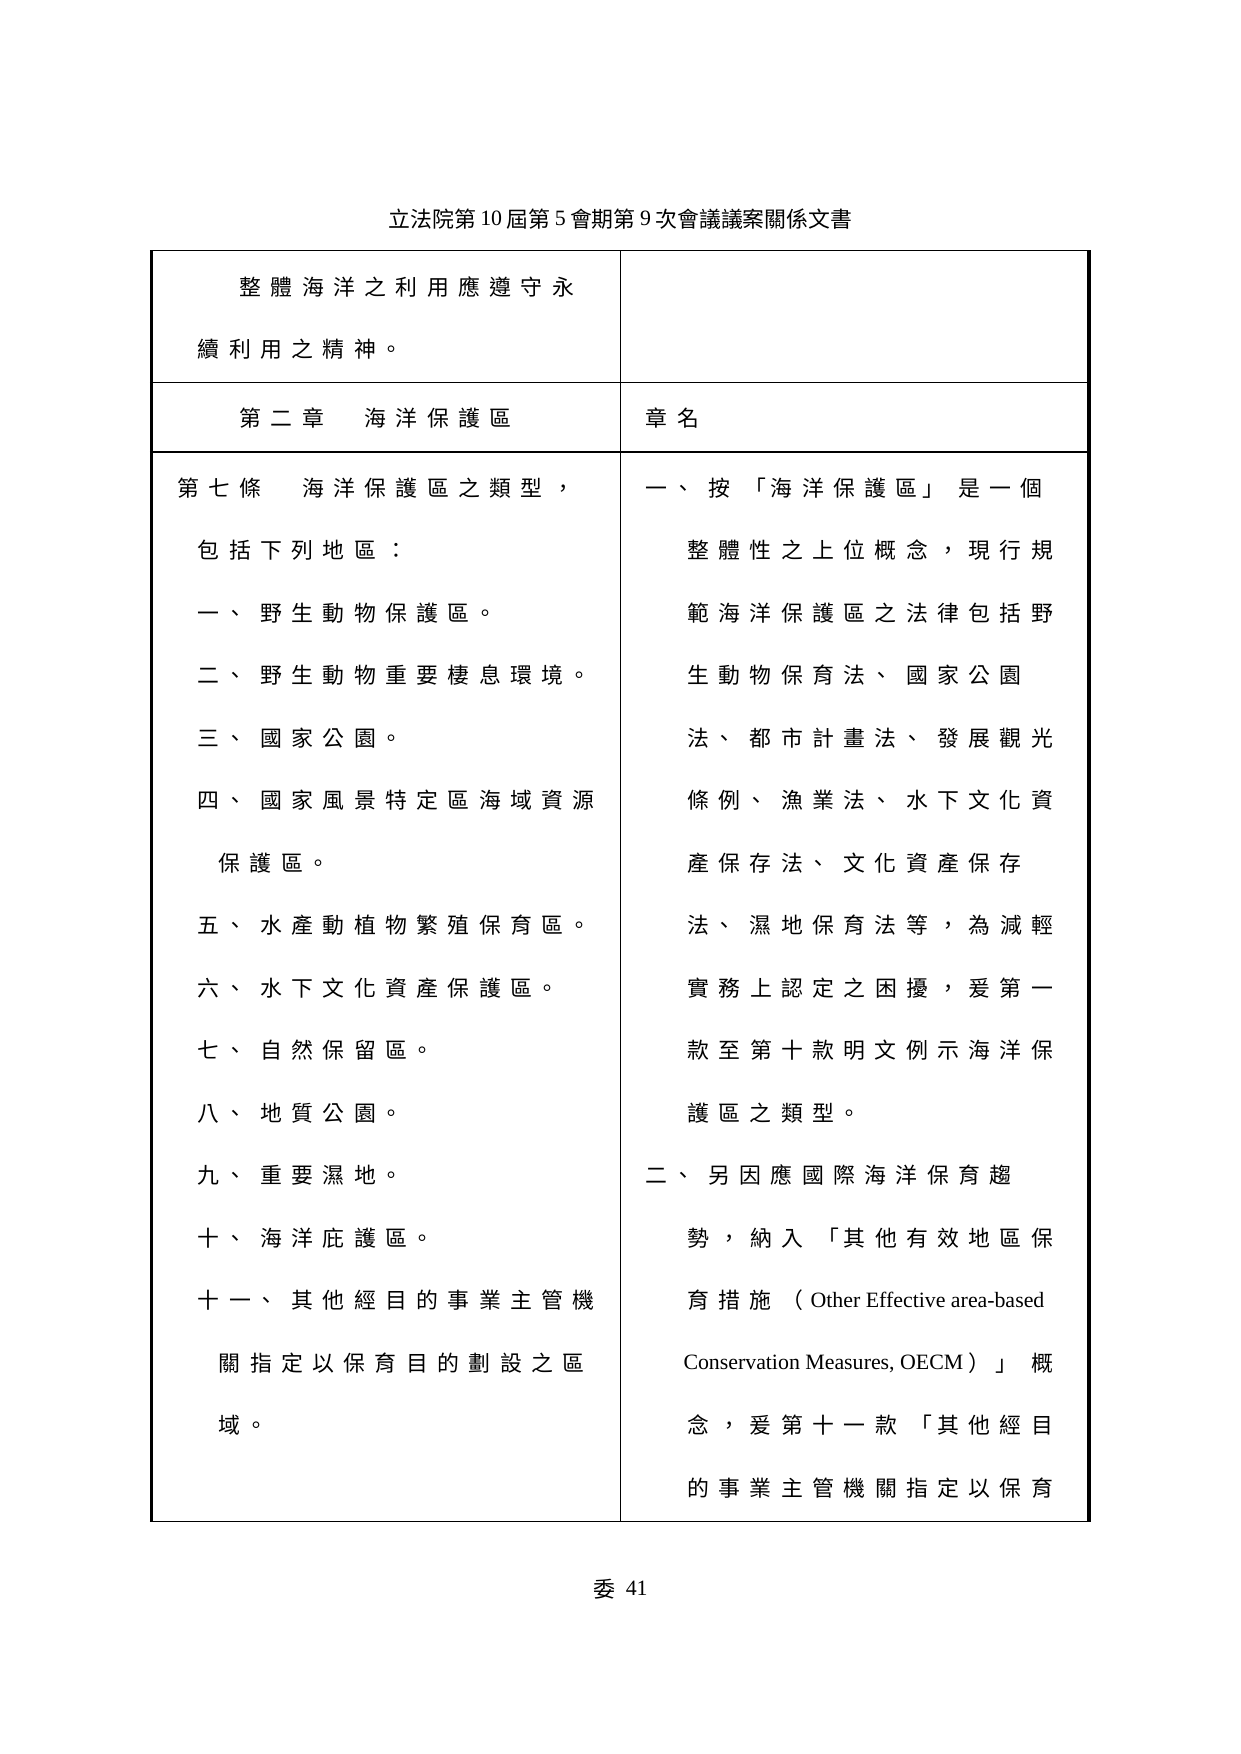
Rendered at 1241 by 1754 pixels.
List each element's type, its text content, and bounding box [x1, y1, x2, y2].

table_cell 第七條 海洋保護區之類型，包括下列地區： 一、野生動物保護區。 二、野生動物重要棲息環境。 三、國家公園。 四、國家風景特定區海域資源保護區。 五、水產動植物繁殖保育區。 六、水下文化資產保護區。 七、自然保留區。 八、地質公園。 九、重要濕地。 十、海洋庇護區。 十一、其他經目的事業主管機關指定以保育目的劃設之區域。 [153, 453, 620, 1521]
table_cell [621, 251, 1087, 382]
table_cell 第二章 海洋保護區 [153, 383, 620, 451]
table_cell 整體海洋之利用應遵守永續利用之精神。 [153, 251, 620, 382]
table_cell 一、按「海洋保護區」是一個整體性之上位概念，現行規範海洋保護區之法律包括野生動物保育法、國家公園法、都市計畫法、發展觀光條例、漁業法、水下文化資產保存法、文化資產保存法、濕地保育法等，為減輕實務上認定之困擾，爰第一款至第十款明文例示海洋保護區之類型。 二、另因應國際海洋保育趨勢，納入「其他有效地區保育措施（Other Effective area-based Conservation Measures, OECM）」概念，爰第十一款「其他經目的事業主管機關指定以保育 [621, 453, 1087, 1521]
table_cell 章名 [621, 383, 1087, 451]
